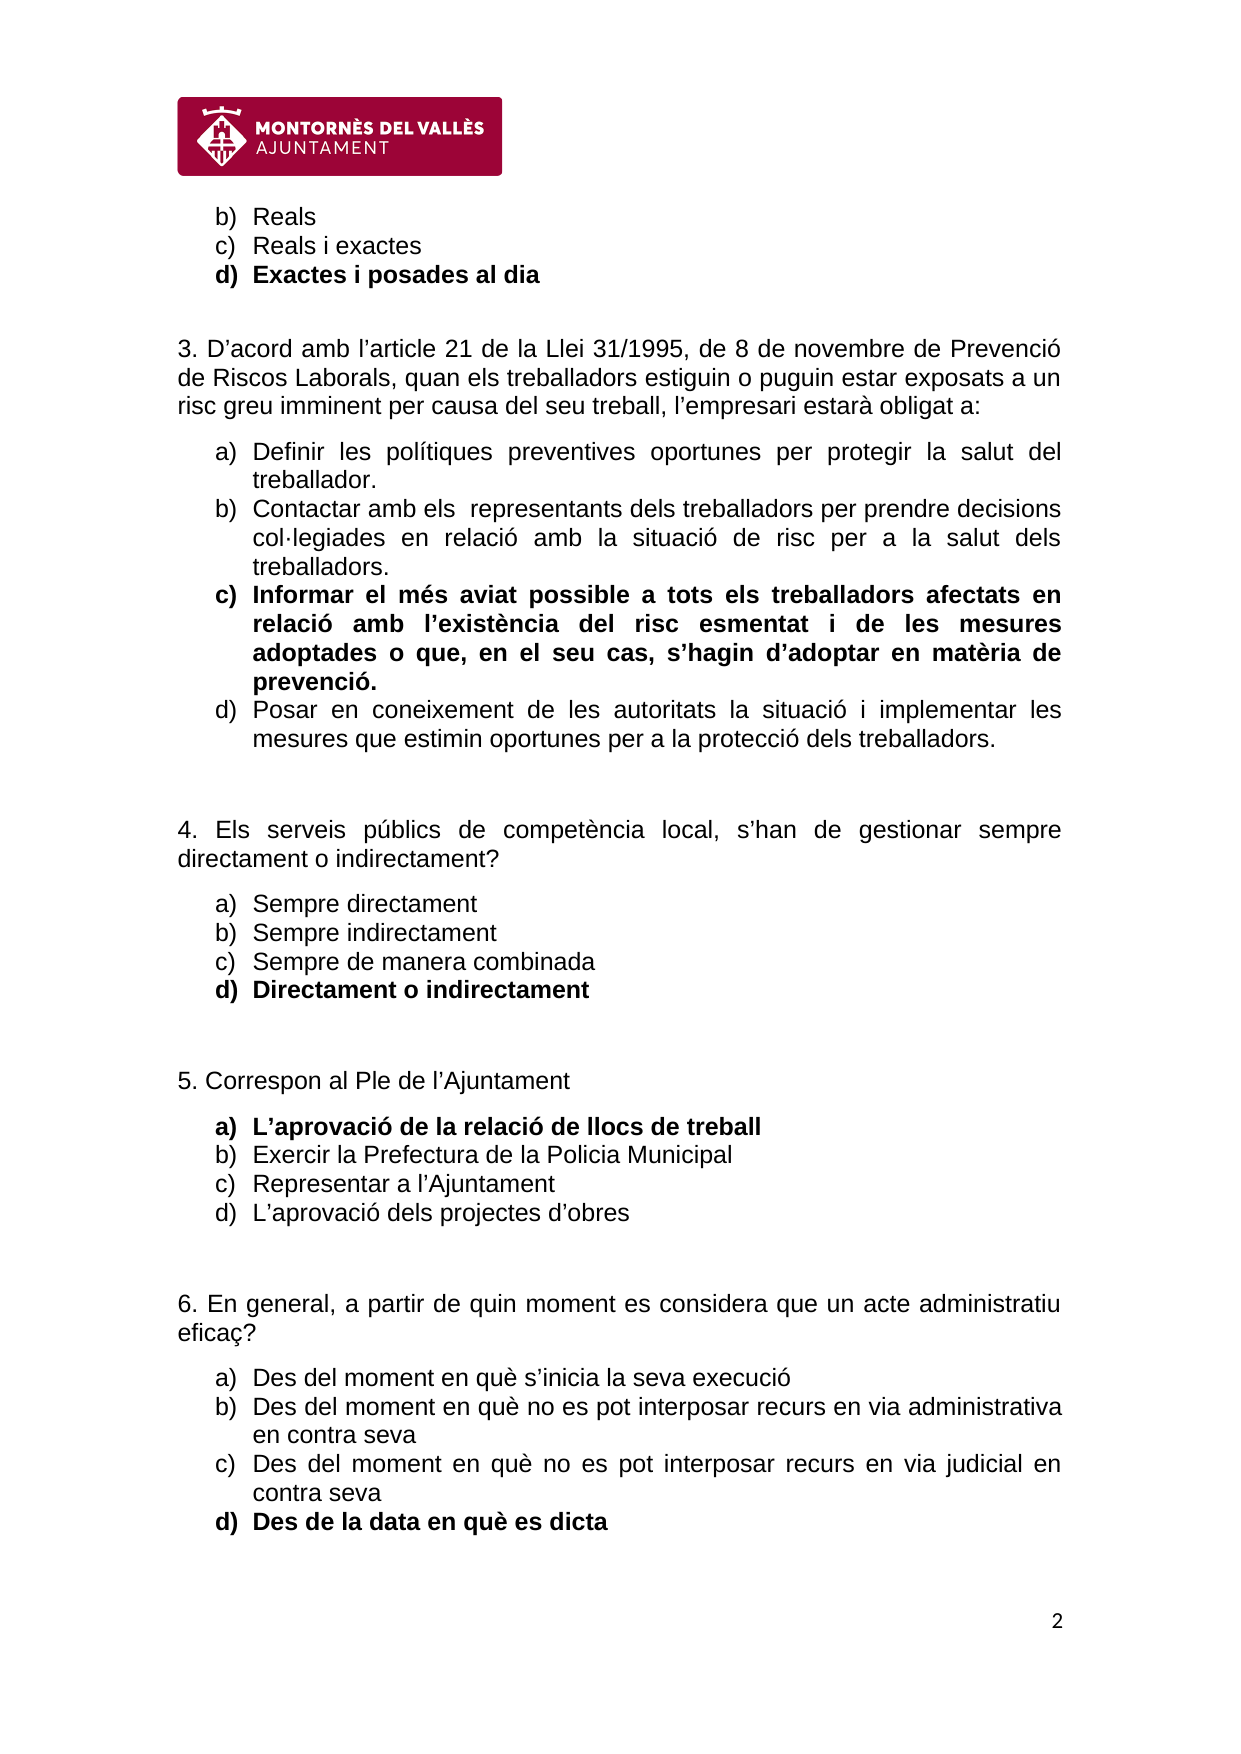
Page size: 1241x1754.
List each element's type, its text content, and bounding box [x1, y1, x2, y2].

list Exercir la Prefectura de la Policia Municipal [215, 1141, 1063, 1169]
text 4. Els serveis públics de competència local, s’han de gestionar sempre directament o indirectament? [177, 815, 1063, 873]
list Representar a l’Ajuntament [215, 1169, 1063, 1198]
text 5. Correspon al Ple de l’Ajuntament [177, 1066, 1063, 1095]
list Definir les polítiques preventives oportunes per protegir la salut del treballador. [215, 437, 1063, 494]
list Sempre de manera combinada [215, 947, 1063, 976]
list Sempre indirectament [215, 918, 1063, 947]
list Informar el més aviat possible a tots els treballadors afectats en relació amb l’existència del risc esmentat i de les mesures adoptades o que, en el seu cas, s’hagin d’adoptar en matèria de prevenció. [215, 581, 1063, 696]
list Des del moment en què s’inicia la seva execució [215, 1363, 1063, 1392]
list Des de la data en què es dicta [215, 1507, 1063, 1536]
list Reals i exactes [215, 231, 1063, 260]
text 3. D’acord amb l’article 21 de la Llei 31/1995, de 8 de novembre de Prevenció de Riscos Laborals, quan els treballadors estiguin o puguin estar exposats a un risc greu imminent per causa del seu treball, l’empresari estarà obligat a: [177, 334, 1063, 420]
text 6. En general, a partir de quin moment es considera que un acte administratiu eficaç? [177, 1289, 1063, 1346]
list Exactes i posades al dia [215, 260, 1063, 288]
list Reals [215, 202, 1063, 231]
list Sempre directament [215, 889, 1063, 918]
list Directament o indirectament [215, 976, 1063, 1004]
list L’aprovació de la relació de llocs de treball [215, 1112, 1063, 1141]
list Des del moment en què no es pot interposar recurs en via administrativa en contra seva [215, 1392, 1063, 1449]
list Posar en coneixement de les autoritats la situació i implementar les mesures que estimin oportunes per a la protecció dels treballadors. [215, 696, 1063, 753]
list Contactar amb els representants dels treballadors per prendre decisions col·legiades en relació amb la situació de risc per a la salut dels treballadors. [215, 494, 1063, 581]
list L’aprovació dels projectes d’obres [215, 1198, 1063, 1227]
list Des del moment en què no es pot interposar recurs en via judicial en contra seva [215, 1449, 1063, 1507]
